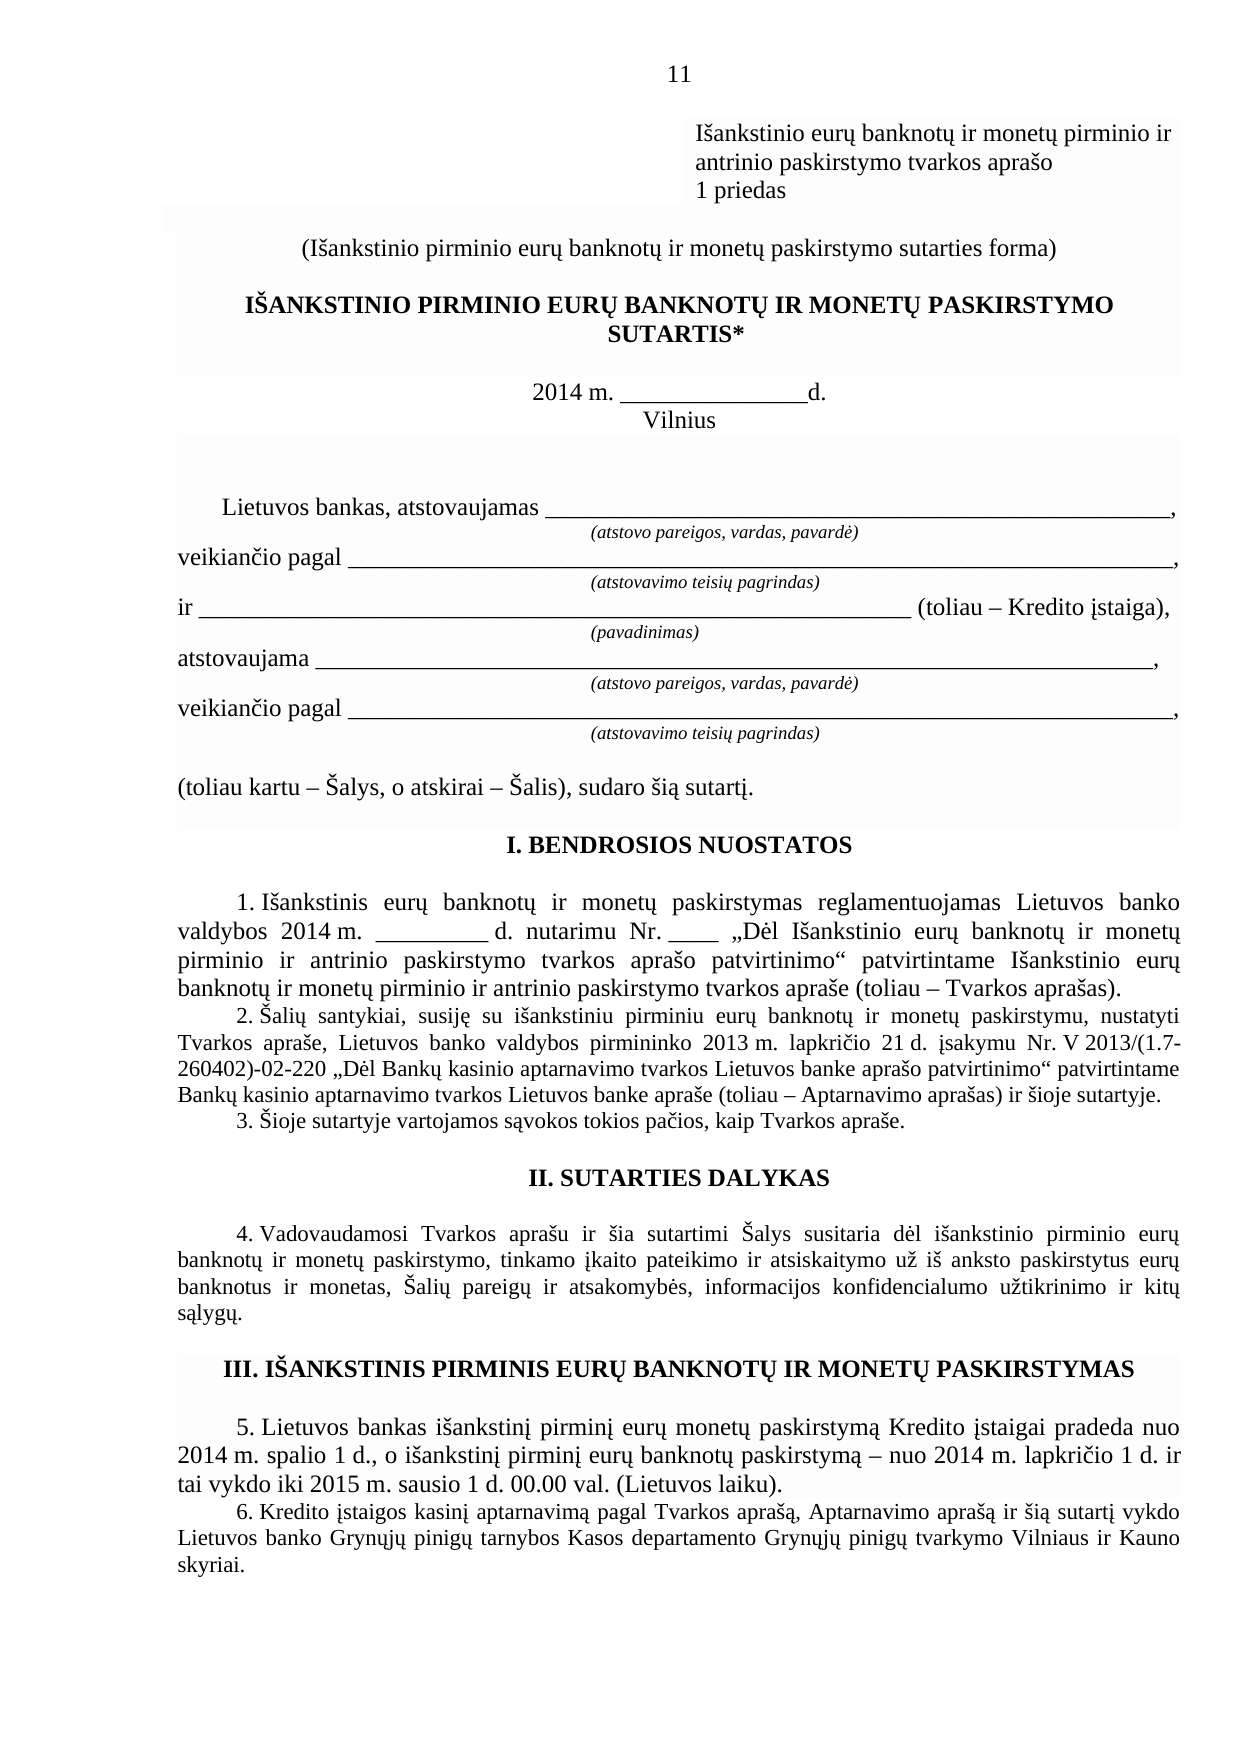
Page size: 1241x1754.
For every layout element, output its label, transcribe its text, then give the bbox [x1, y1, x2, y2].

text atstovaujama ___________________________________________________________________, [177, 643, 1181, 672]
text Išankstinio eurų banknotų ir monetų pirminio ir [683, 118, 1181, 147]
text ir _________________________________________________________ (toliau – Kredito įstaiga), [177, 592, 1181, 621]
text Vilnius [177, 406, 1181, 434]
text 6. Kredito įstaigos kasinį aptarnavimą pagal Tvarkos aprašą, Aptarnavimo aprašą ir šią sutartį vykdo Lietuvos banko Grynųjų pinigų tarnybos Kasos departamento Grynųjų pinigų tvarkymo Vilniaus ir Kauno skyriai. [177, 1498, 1181, 1577]
text IŠANKSTINIO PIRMINIO EURŲ BANKNOTŲ IR MONETŲ PASKIRSTYMO SUTARTIS* [177, 291, 1181, 348]
text 1. Išankstinis eurų banknotų ir monetų paskirstymas reglamentuojamas Lietuvos banko valdybos 2014 m. _________ d. nutarimu Nr. ____ „Dėl Išankstinio eurų banknotų ir monetų pirminio ir antrinio paskirstymo tvarkos aprašo patvirtinimo“ patvirtintame Išankstinio eurų banknotų ir monetų pirminio ir antrinio paskirstymo tvarkos apraše (toliau – Tvarkos aprašas). [177, 887, 1181, 1002]
text (Išankstinio pirminio eurų banknotų ir monetų paskirstymo sutarties forma) [177, 233, 1181, 262]
text antrinio paskirstymo tvarkos aprašo [683, 147, 1181, 176]
text 2014 m. _______________d. [177, 377, 1181, 406]
text (atstovavimo teisių pagrindas) [177, 722, 1181, 743]
text (toliau kartu – Šalys, o atskirai – Šalis), sudaro šią sutartį. [177, 772, 1181, 801]
text veikiančio pagal __________________________________________________________________, [177, 542, 1181, 571]
text 3. Šioje sutartyje vartojamos sąvokos tokios pačios, kaip Tvarkos apraše. [177, 1108, 1181, 1134]
text Lietuvos bankas, atstovaujamas __________________________________________________, [177, 492, 1181, 521]
text (atstovo pareigos, vardas, pavardė) [177, 672, 1181, 693]
text I. Bendrosios nuostatos [177, 830, 1181, 858]
text (pavadinimas) [177, 621, 1181, 643]
text veikiančio pagal __________________________________________________________________, [177, 693, 1181, 722]
text (atstovavimo teisių pagrindas) [177, 571, 1181, 592]
text 4. Vadovaudamosi Tvarkos aprašu ir šia sutartimi Šalys susitaria dėl išankstinio pirminio eurų banknotų ir monetų paskirstymo, tinkamo įkaito pateikimo ir atsiskaitymo už iš anksto paskirstytus eurų banknotus ir monetas, Šalių pareigų ir atsakomybės, informacijos konfidencialumo užtikrinimo ir kitų sąlygų. [177, 1220, 1181, 1326]
text 2. Šalių santykiai, susiję su išankstiniu pirminiu eurų banknotų ir monetų paskirstymu, nustatyti Tvarkos apraše, Lietuvos banko valdybos pirmininko 2013 m. lapkričio 21 d. įsakymu Nr. V 2013/(1.7-260402)-02-220 „Dėl Bankų kasinio aptarnavimo tvarkos Lietuvos banke aprašo patvirtinimo“ patvirtintame Bankų kasinio aptarnavimo tvarkos Lietuvos banke apraše (toliau – Aptarnavimo aprašas) ir šioje sutartyje. [177, 1002, 1181, 1108]
text 5. Lietuvos bankas išankstinį pirminį eurų monetų paskirstymą Kredito įstaigai pradeda nuo 2014 m. spalio 1 d., o išankstinį pirminį eurų banknotų paskirstymą – nuo 2014 m. lapkričio 1 d. ir tai vykdo iki 2015 m. sausio 1 d. 00.00 val. (Lietuvos laiku). [177, 1412, 1181, 1498]
text III. IŠANKSTINIS PIRMINIS EURŲ BANKNOTŲ IR MONETŲ PASKIRSTYMAS [177, 1354, 1181, 1383]
text (atstovo pareigos, vardas, pavardė) [177, 521, 1181, 542]
text II. SUTARTIES DALYKAS [177, 1163, 1181, 1191]
text 1 priedas [683, 176, 1181, 204]
